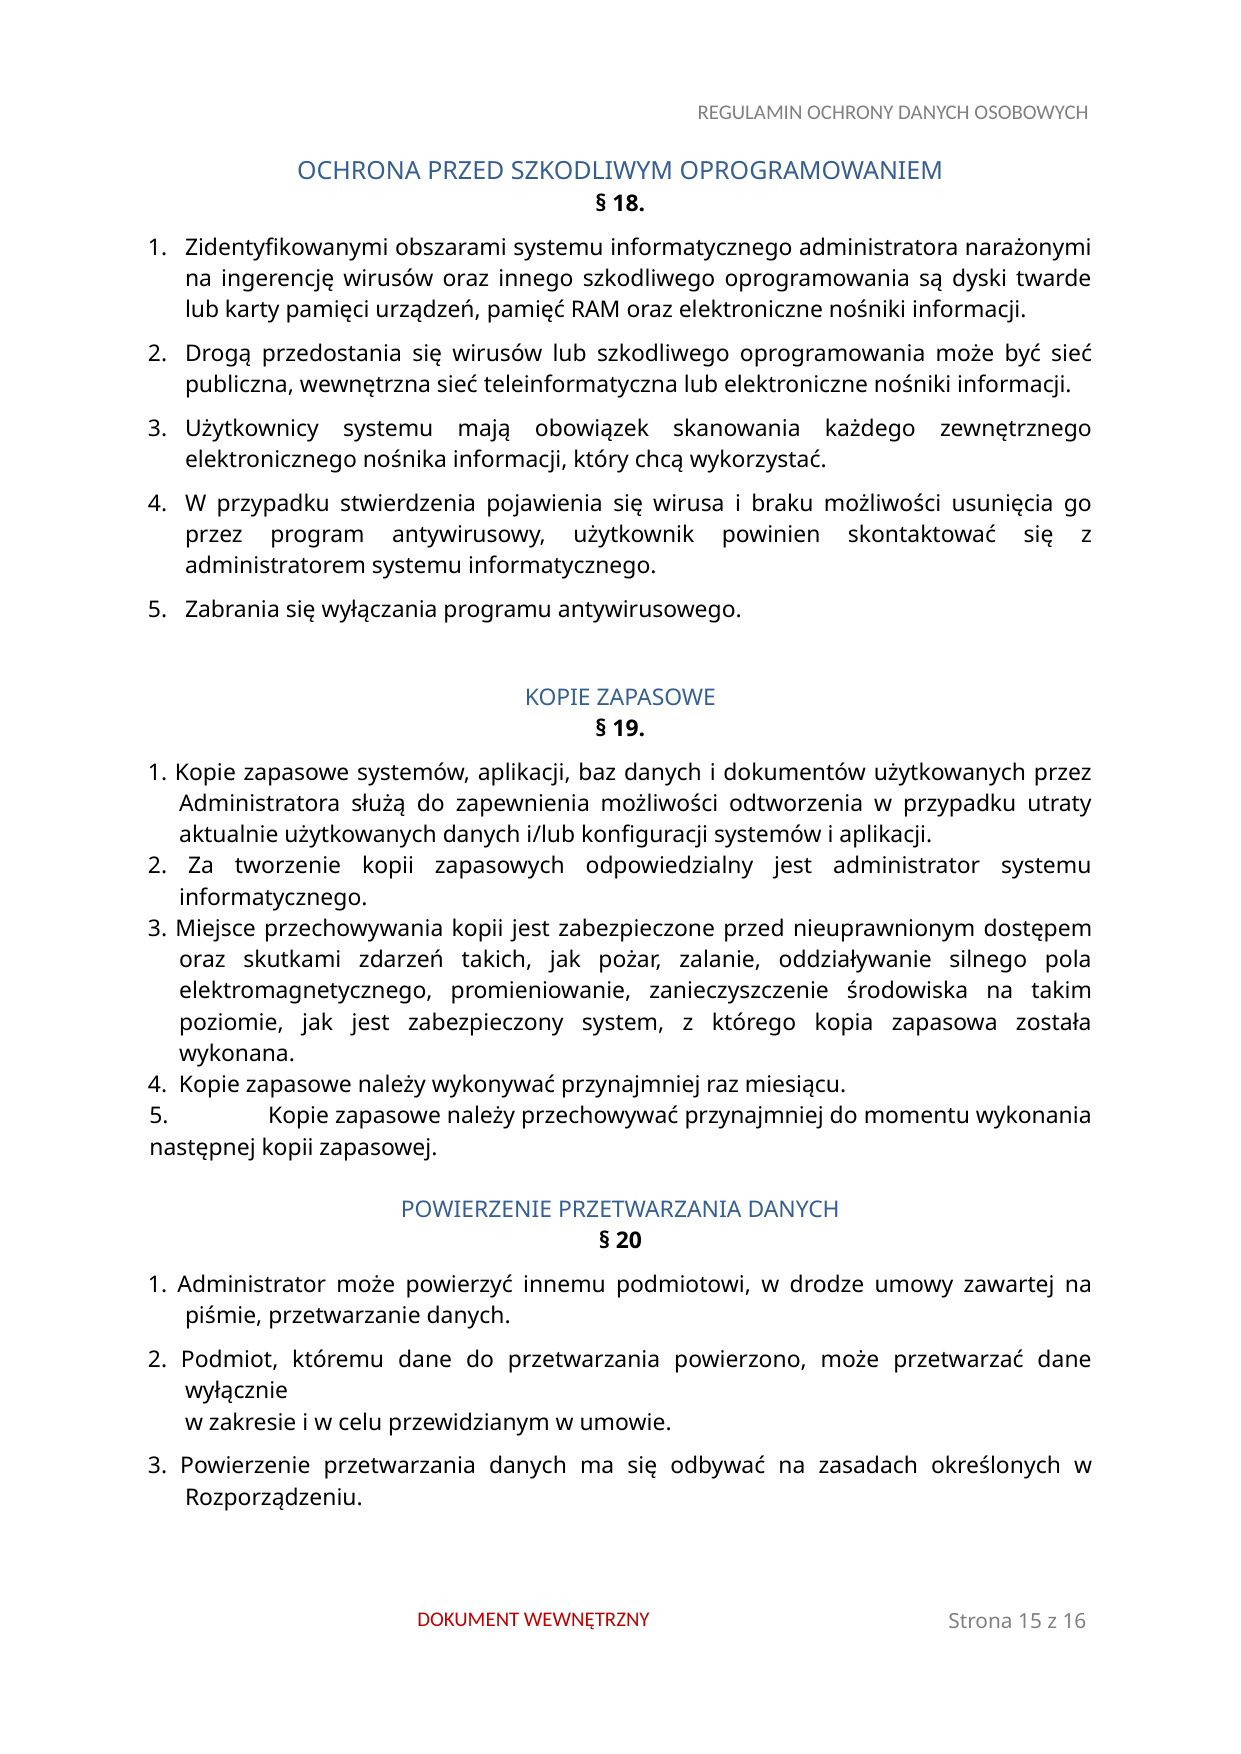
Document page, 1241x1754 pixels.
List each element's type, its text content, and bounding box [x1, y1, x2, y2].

text 4. Kopie zapasowe należy wykonywać przynajmniej raz miesiącu. [148, 1068, 1093, 1099]
list Kopie zapasowe należy przechowywać przynajmniej do momentu wykonania następnej kopii zapasowej. [149, 1099, 1093, 1162]
list W przypadku stwierdzenia pojawienia się wirusa i braku możliwości usunięcia go przez program antywirusowy, użytkownik powinien skontaktować się z administratorem systemu informatycznego. [148, 487, 1093, 580]
subtitle KOPIE ZAPASOWE [148, 680, 1093, 712]
subtitle POWIERZENIE PRZETWARZANIA DANYCH [148, 1193, 1093, 1224]
subtitle OCHRONA PRZED SZKODLIWYM OPROGRAMOWANIEM [148, 153, 1093, 187]
list Zabrania się wyłączania programu antywirusowego. [148, 593, 1093, 624]
text 3. Powierzenie przetwarzania danych ma się odbywać na zasadach określonych w Rozporządzeniu. [148, 1449, 1093, 1512]
text 2. Podmiot, któremu dane do przetwarzania powierzono, może przetwarzać dane wyłącznie w zakresie i w celu przewidzianym w umowie. [148, 1343, 1093, 1437]
text § 19. [148, 712, 1093, 743]
text § 20 [148, 1224, 1093, 1255]
list Drogą przedostania się wirusów lub szkodliwego oprogramowania może być sieć publiczna, wewnętrzna sieć teleinformatyczna lub elektroniczne nośniki informacji. [148, 337, 1093, 399]
text 1. Kopie zapasowe systemów, aplikacji, baz danych i dokumentów użytkowanych przez Administratora służą do zapewnienia możliwości odtworzenia w przypadku utraty aktualnie użytkowanych danych i/lub konfiguracji systemów i aplikacji. [148, 755, 1093, 849]
text 1. Administrator może powierzyć innemu podmiotowi, w drodze umowy zawartej na piśmie, przetwarzanie danych. [148, 1268, 1093, 1330]
list Zidentyfikowanymi obszarami systemu informatycznego administratora narażonymi na ingerencję wirusów oraz innego szkodliwego oprogramowania są dyski twarde lub karty pamięci urządzeń, pamięć RAM oraz elektroniczne nośniki informacji. [148, 230, 1093, 324]
text 3. Miejsce przechowywania kopii jest zabezpieczone przed nieuprawnionym dostępem oraz skutkami zdarzeń takich, jak pożar, zalanie, oddziaływanie silnego pola elektromagnetycznego, promieniowanie, zanieczyszczenie środowiska na takim poziomie, jak jest zabezpieczony system, z którego kopia zapasowa została wykonana. [148, 912, 1093, 1068]
text § 18. [148, 187, 1093, 218]
list Użytkownicy systemu mają obowiązek skanowania każdego zewnętrznego elektronicznego nośnika informacji, który chcą wykorzystać. [148, 412, 1093, 474]
text 2. Za tworzenie kopii zapasowych odpowiedzialny jest administrator systemu informatycznego. [148, 849, 1093, 912]
